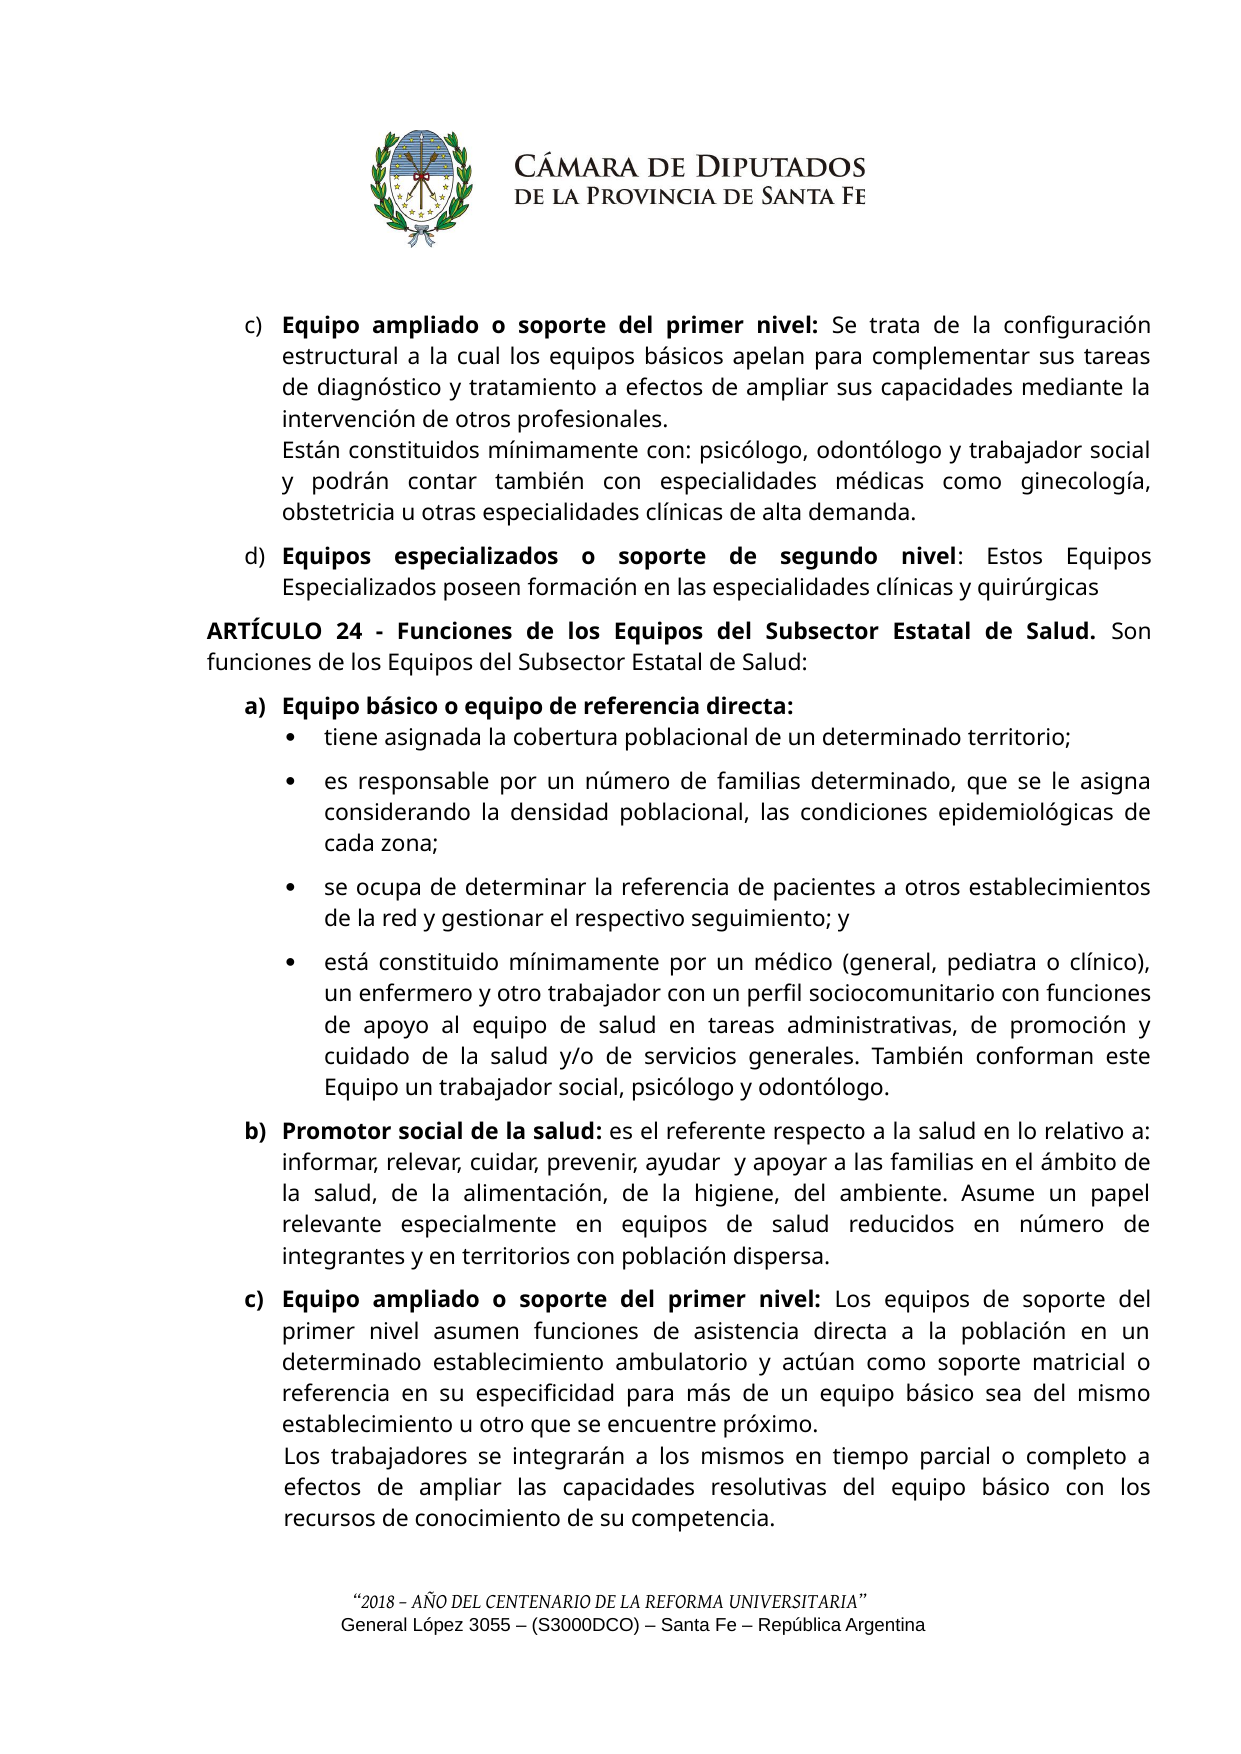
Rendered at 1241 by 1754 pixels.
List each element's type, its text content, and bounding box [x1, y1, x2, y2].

list se ocupa de determinar la referencia de pacientes a otros establecimientos de la red y gestionar el respectivo seguimiento; y [286, 871, 1152, 933]
text ARTÍCULO 24 - Funciones de los Equipos del Subsector Estatal de Salud. Son funciones de los Equipos del Subsector Estatal de Salud: [207, 615, 1152, 677]
list Equipo ampliado o soporte del primer nivel: Se trata de la conﬁguración estructural a la cual los equipos básicos apelan para complementar sus tareas de diagnóstico y tratamiento a efectos de ampliar sus capacidades mediante la intervención de otros profesionales. [244, 309, 1152, 434]
list tiene asignada la cobertura poblacional de un determinado territorio; [286, 721, 1152, 752]
list Equipos especializados o soporte de segundo nivel: Estos Equipos Especializados poseen formación en las especialidades clínicas y quirúrgicas [244, 540, 1152, 602]
list es responsable por un número de familias determinado, que se le asigna considerando la densidad poblacional, las condiciones epidemiológicas de cada zona; [286, 765, 1152, 858]
list Promotor social de la salud: es el referente respecto a la salud en lo relativo a: informar, relevar, cuidar, prevenir, ayudar y apoyar a las familias en el ámbito de la salud, de la alimentación, de la higiene, del ambiente. Asume un papel relevante especialmente en equipos de salud reducidos en número de integrantes y en territorios con población dispersa. [244, 1115, 1152, 1271]
text Están constituidos mínimamente con: psicólogo, odontólogo y trabajador social y podrán contar también con especialidades médicas como ginecología, obstetricia u otras especialidades clínicas de alta demanda. [282, 434, 1152, 527]
picture [370, 130, 866, 252]
text Los trabajadores se integrarán a los mismos en tiempo parcial o completo a efectos de ampliar las capacidades resolutivas del equipo básico con los recursos de conocimiento de su competencia. [283, 1439, 1152, 1533]
list Equipo ampliado o soporte del primer nivel: Los equipos de soporte del primer nivel asumen funciones de asistencia directa a la población en un determinado establecimiento ambulatorio y actúan como soporte matricial o referencia en su especificidad para más de un equipo básico sea del mismo establecimiento u otro que se encuentre próximo. [244, 1283, 1152, 1439]
list está constituido mínimamente por un médico (general, pediatra o clínico), un enfermero y otro trabajador con un perfil sociocomunitario con funciones de apoyo al equipo de salud en tareas administrativas, de promoción y cuidado de la salud y/o de servicios generales. También conforman este Equipo un trabajador social, psicólogo y odontólogo. [286, 946, 1152, 1102]
list Equipo básico o equipo de referencia directa: [244, 690, 1152, 721]
